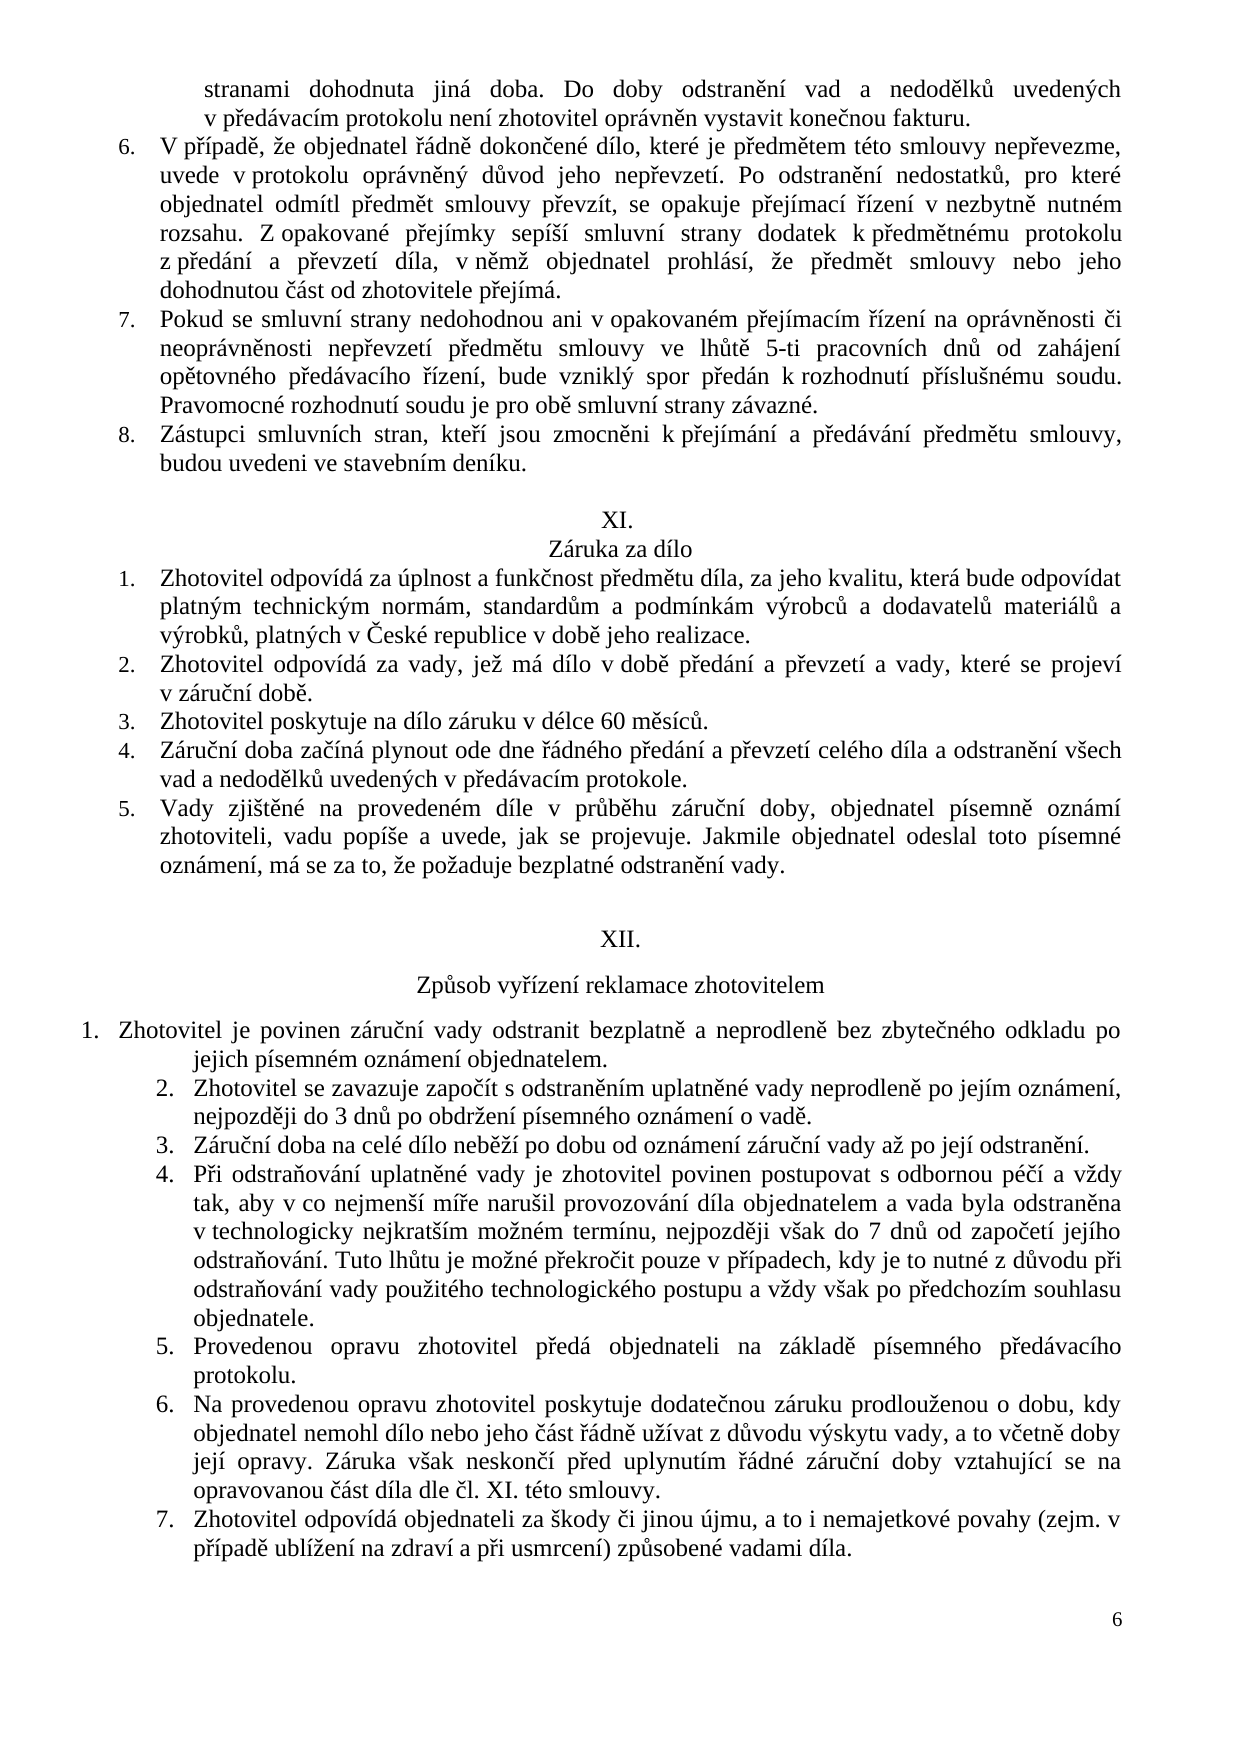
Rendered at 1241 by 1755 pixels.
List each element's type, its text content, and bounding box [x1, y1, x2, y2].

list Zhotovitel odpovídá za vady, jež má dílo v době předání a převzetí a vady, které se projeví v záruční době. [118, 649, 1122, 706]
text Způsob vyřízení reklamace zhotovitelem [118, 970, 1122, 998]
list Zhotovitel poskytuje na dílo záruku v délce 60 měsíců. [118, 706, 1122, 735]
list Zhotovitel se zavazuje započít s odstraněním uplatněné vady neprodleně po jejím oznámení, nejpozději do 3 dnů po obdržení písemného oznámení o vadě. [156, 1073, 1122, 1130]
list Při odstraňování uplatněné vady je zhotovitel povinen postupovat s odbornou péčí a vždy tak, aby v co nejmenší míře narušil provozování díla objednatelem a vada byla odstraněna v technologicky nejkratším možném termínu, nejpozději však do 7 dnů od započetí jejího odstraňování. Tuto lhůtu je možné překročit pouze v případech, kdy je to nutné z důvodu při odstraňování vady použitého technologického postupu a vždy však po předchozím souhlasu objednatele. [156, 1159, 1122, 1331]
text XII. [118, 924, 1122, 953]
list Zhotovitel odpovídá objednateli za škody či jinou újmu, a to i nemajetkové povahy (zejm. v případě ublížení na zdraví a při usmrcení) způsobené vadami díla. [156, 1504, 1122, 1561]
list Provedenou opravu zhotovitel předá objednateli na základě písemného předávacího protokolu. [156, 1331, 1122, 1389]
subtitle Záruka za dílo [118, 534, 1122, 563]
list Zhotovitel je povinen záruční vady odstranit bezplatně a neprodleně bez zbytečného odkladu po jejich písemném oznámení objednatelem. [81, 1015, 1122, 1073]
list Záruční doba začíná plynout ode dne řádného předání a převzetí celého díla a odstranění všech vad a nedodělků uvedených v předávacím protokole. [118, 735, 1122, 793]
list Zhotovitel odpovídá za úplnost a funkčnost předmětu díla, za jeho kvalitu, která bude odpovídat platným technickým normám, standardům a podmínkám výrobců a dodavatelů materiálů a výrobků, platných v České republice v době jeho realizace. [118, 563, 1122, 649]
list Pokud se smluvní strany nedohodnou ani v opakovaném přejímacím řízení na oprávněnosti či neoprávněnosti nepřevzetí předmětu smlouvy ve lhůtě 5-ti pracovních dnů od zahájení opětovného předávacího řízení, bude vzniklý spor předán k rozhodnutí příslušnému soudu. Pravomocné rozhodnutí soudu je pro obě smluvní strany závazné. [118, 304, 1122, 419]
text XI. [118, 505, 1122, 534]
list Zástupci smluvních stran, kteří jsou zmocněni k přejímání a předávání předmětu smlouvy, budou uvedeni ve stavebním deníku. [118, 419, 1122, 476]
list Vady zjištěné na provedeném díle v průběhu záruční doby, objednatel písemně oznámí zhotoviteli, vadu popíše a uvede, jak se projevuje. Jakmile objednatel odeslal toto písemné oznámení, má se za to, že požaduje bezplatné odstranění vady. [118, 793, 1122, 879]
list V případě, že objednatel řádně dokončené dílo, které je předmětem této smlouvy nepřevezme, uvede v protokolu oprávněný důvod jeho nepřevzetí. Po odstranění nedostatků, pro které objednatel odmítl předmět smlouvy převzít, se opakuje přejímací řízení v nezbytně nutném rozsahu. Z opakované přejímky sepíší smluvní strany dodatek k předmětnému protokolu z předání a převzetí díla, v němž objednatel prohlásí, že předmět smlouvy nebo jeho dohodnutou část od zhotovitele přejímá. [118, 131, 1122, 304]
list Záruční doba na celé dílo neběží po dobu od oznámení záruční vady až po její odstranění. [156, 1130, 1122, 1159]
list stranami dohodnuta jiná doba. Do doby odstranění vad a nedodělků uvedených v předávacím protokolu není zhotovitel oprávněn vystavit konečnou fakturu. [162, 74, 1122, 131]
list Na provedenou opravu zhotovitel poskytuje dodatečnou záruku prodlouženou o dobu, kdy objednatel nemohl dílo nebo jeho část řádně užívat z důvodu výskytu vady, a to včetně doby její opravy. Záruka však neskončí před uplynutím řádné záruční doby vztahující se na opravovanou část díla dle čl. XI. této smlouvy. [156, 1389, 1122, 1504]
